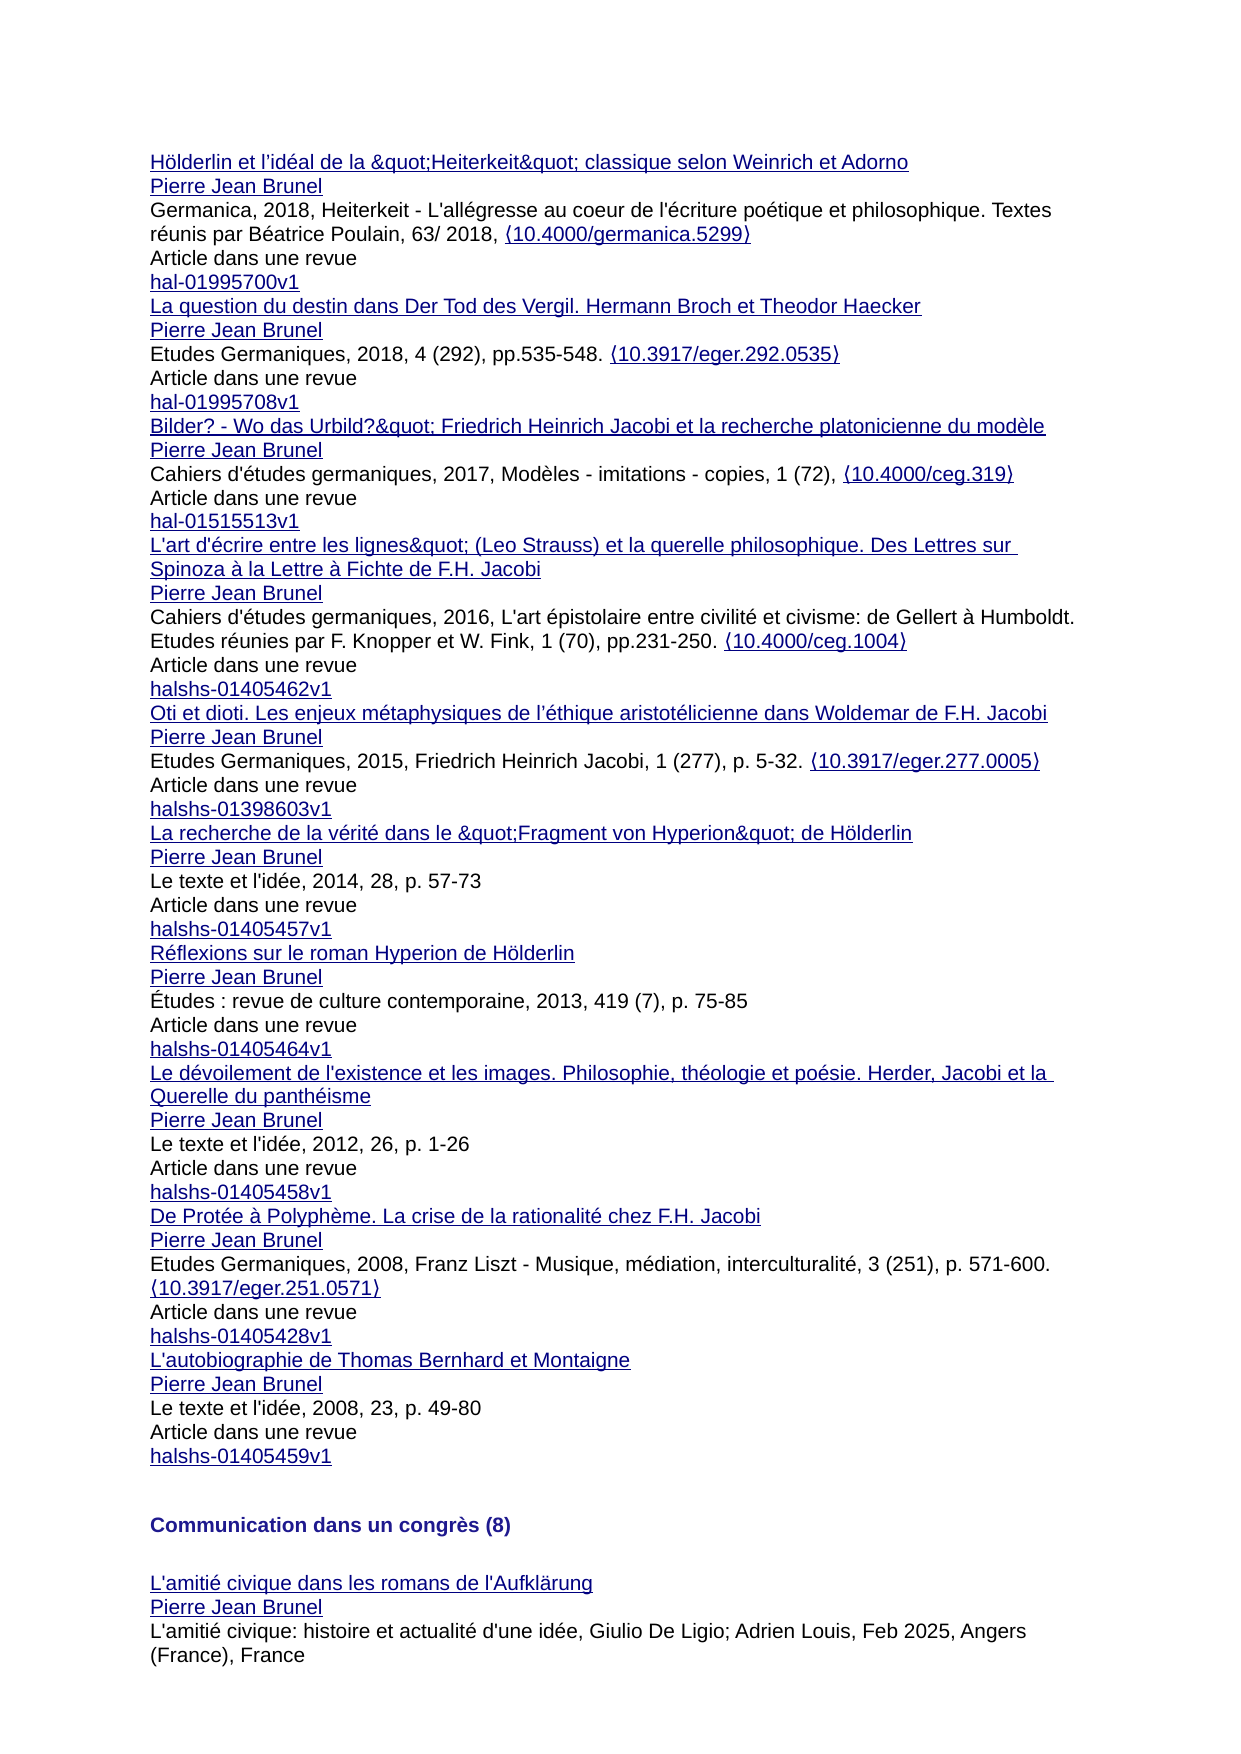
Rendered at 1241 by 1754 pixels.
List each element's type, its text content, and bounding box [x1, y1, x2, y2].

table_cell Hölderlin et l’idéal de la &quot;Heiterkeit&quot; classique selon Weinrich et Adorno Pierre Jean Brunel Germanica, 2018, Heiterkeit - L'allégresse au coeur de l'écriture poétique et philosophique. Textes réunis par Béatrice Poulain, 63/ 2018, ⟨10.4000/germanica.5299⟩ Article dans une revue hal-01995700v1 [150, 150, 1090, 294]
table_cell L'art d'écrire entre les lignes&quot; (Leo Strauss) et la querelle philosophique. Des Lettres sur Spinoza à la Lettre à Fichte de F.H. Jacobi Pierre Jean Brunel Cahiers d'études germaniques, 2016, L'art épistolaire entre civilité et civisme: de Gellert à Humboldt. Etudes réunies par F. Knopper et W. Fink, 1 (70), pp.231-250. ⟨10.4000/ceg.1004⟩ Article dans une revue halshs-01405462v1 [150, 533, 1090, 701]
subtitle Communication dans un congrès (8) [150, 1512, 1090, 1536]
table_cell La question du destin dans Der Tod des Vergil. Hermann Broch et Theodor Haecker Pierre Jean Brunel Etudes Germaniques, 2018, 4 (292), pp.535-548. ⟨10.3917/eger.292.0535⟩ Article dans une revue hal-01995708v1 [150, 294, 1090, 413]
table_cell Réflexions sur le roman Hyperion de Hölderlin Pierre Jean Brunel Études : revue de culture contemporaine, 2013, 419 (7), p. 75-85 Article dans une revue halshs-01405464v1 [150, 941, 1090, 1060]
table_cell Oti et dioti. Les enjeux métaphysiques de l’éthique aristotélicienne dans Woldemar de F.H. Jacobi Pierre Jean Brunel Etudes Germaniques, 2015, Friedrich Heinrich Jacobi, 1 (277), p. 5-32. ⟨10.3917/eger.277.0005⟩ Article dans une revue halshs-01398603v1 [150, 701, 1090, 821]
table_cell Bilder? - Wo das Urbild?&quot; Friedrich Heinrich Jacobi et la recherche platonicienne du modèle Pierre Jean Brunel Cahiers d'études germaniques, 2017, Modèles - imitations - copies, 1 (72), ⟨10.4000/ceg.319⟩ Article dans une revue hal-01515513v1 [150, 414, 1090, 533]
table_cell La recherche de la vérité dans le &quot;Fragment von Hyperion&quot; de Hölderlin Pierre Jean Brunel Le texte et l'idée, 2014, 28, p. 57-73 Article dans une revue halshs-01405457v1 [150, 821, 1090, 941]
table_cell Le dévoilement de l'existence et les images. Philosophie, théologie et poésie. Herder, Jacobi et la Querelle du panthéisme Pierre Jean Brunel Le texte et l'idée, 2012, 26, p. 1-26 Article dans une revue halshs-01405458v1 [150, 1060, 1090, 1204]
table_header L'amitié civique dans les romans de l'Aufklärung Pierre Jean Brunel L'amitié civique: histoire et actualité d'une idée, Giulio De Ligio; Adrien Louis, Feb 2025, Angers (France), France [150, 1571, 1090, 1667]
table_cell De Protée à Polyphème. La crise de la rationalité chez F.H. Jacobi Pierre Jean Brunel Etudes Germaniques, 2008, Franz Liszt - Musique, médiation, interculturalité, 3 (251), p. 571-600. ⟨10.3917/eger.251.0571⟩ Article dans une revue halshs-01405428v1 [150, 1204, 1090, 1348]
table_cell L'autobiographie de Thomas Bernhard et Montaigne Pierre Jean Brunel Le texte et l'idée, 2008, 23, p. 49-80 Article dans une revue halshs-01405459v1 [150, 1348, 1090, 1468]
